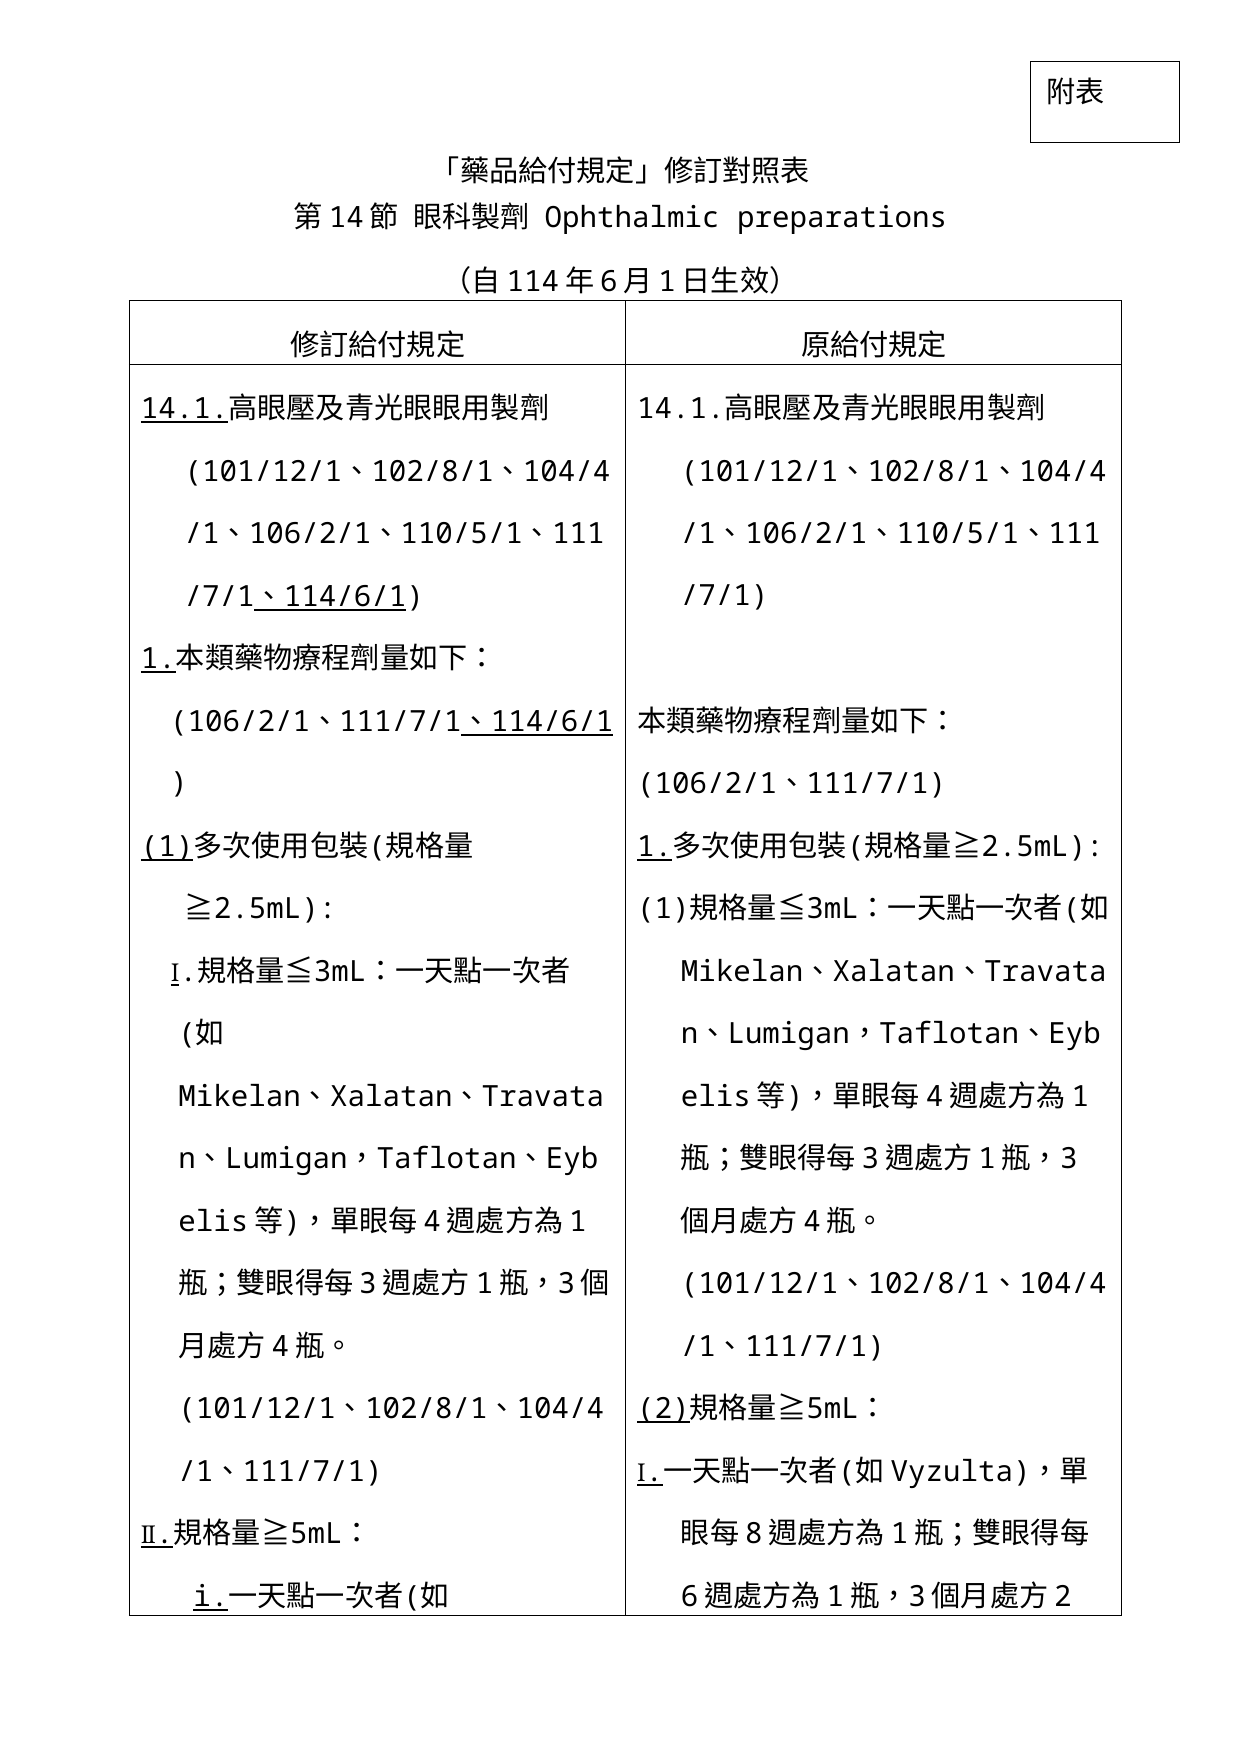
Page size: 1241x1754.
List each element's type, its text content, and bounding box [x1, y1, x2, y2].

table_header 原給付規定 [626, 301, 1121, 363]
text （自114年6月1日生效） [118, 237, 1122, 300]
table_cell 14.1.高眼壓及青光眼眼用製劑(101/12/1、102/8/1、104/4/1、106/2/1、110/5/1、111/7/1、114/6/1) 1.本類藥物療程劑量如下：(106/2/1、111/7/1、114/6/1) (1)多次使用包裝(規格量≧2.5mL): Ⅰ.規格量≦3mL：一天點一次者(如Mikelan、Xalatan、Travatan、Lumigan，Taflotan、Eybelis等)，單眼每4週處方為1瓶；雙眼得每3週處方1瓶，3個月處方4瓶。(101/12/1、102/8/1、104/4/1、111/7/1) Ⅱ.規格量≧5mL： i.一天點一次者(如Vyzulta)，單眼每8週處方為1瓶；雙眼得每6週處方為1瓶，3個月處方2瓶。(110/5/1、111/7/1) ⅱ.一天點兩次者(如Timolol、Cosopt、Combigan等)，單眼每4週處方為1瓶。雙眼得每3週處方1瓶，3個月處方4瓶。(111/7/1、114/6/1) ⅲ.一天點三次者(如Alphagan P)，單眼每4週處方為1瓶，雙眼得每2週或3週處方1瓶，3個月內總用量最高6瓶。(114/6/1) (2)單次使用包裝(不含防腐劑)，單眼或雙眼每4週限處方支數如下(106/2/1)： Ⅰ.〜Ⅳ.(略) (3)治療時，不得併用其他同類藥品。另Omidenepag(如Eybelis)不得併用前列腺素衍生物類。(111/7/1) 2.限眼科醫師開立本類藥品慢性病連續處方箋，且應檢附當次眼壓數據。(114/6/1) 3.非眼科醫師限開立1個月本類藥品，並指導病人應量眼壓，且至少3個月內須會診眼科量眼壓(眼壓限眼科專科醫師申報)，及定期追蹤視神經及視野。(114/6/1) 4.全民健保公告之醫療資源不足地區及山地離島地區之就醫病人，倘符合「全民健康保險遠距醫療給付計畫」，由當地醫師與眼科醫師透過視訊方式共同診察，經評估診斷符合規定開立處方，並檢附相關眼壓數據資料，亦得由當地醫師開立本類藥品慢性病連續處方箋。(114/6/1) 14.1.1.單方製劑:(略) 以下略 [130, 365, 625, 1614]
text 附表 [1046, 69, 1164, 111]
text 第14節 眼科製劑 Ophthalmic preparations [118, 189, 1122, 237]
table_header 修訂給付規定 [130, 301, 625, 363]
text [1031, 62, 1179, 142]
text 「藥品給付規定」修訂對照表 [118, 127, 1122, 189]
table_cell 14.1.高眼壓及青光眼眼用製劑(101/12/1、102/8/1、104/4/1、106/2/1、110/5/1、111/7/1) 本類藥物療程劑量如下：(106/2/1、111/7/1) 1.多次使用包裝(規格量≧2.5mL): (1)規格量≦3mL：一天點一次者(如Mikelan、Xalatan、Travatan、Lumigan，Taflotan、Eybelis等)，單眼每4週處方為1瓶；雙眼得每3週處方1瓶，3個月處方4瓶。(101/12/1、102/8/1、104/4/1、111/7/1) (2)規格量≧5mL： Ⅰ.一天點一次者(如Vyzulta)，單眼每8週處方為1瓶；雙眼得每6週處方為1瓶，3個月處方2 [626, 365, 1121, 1614]
